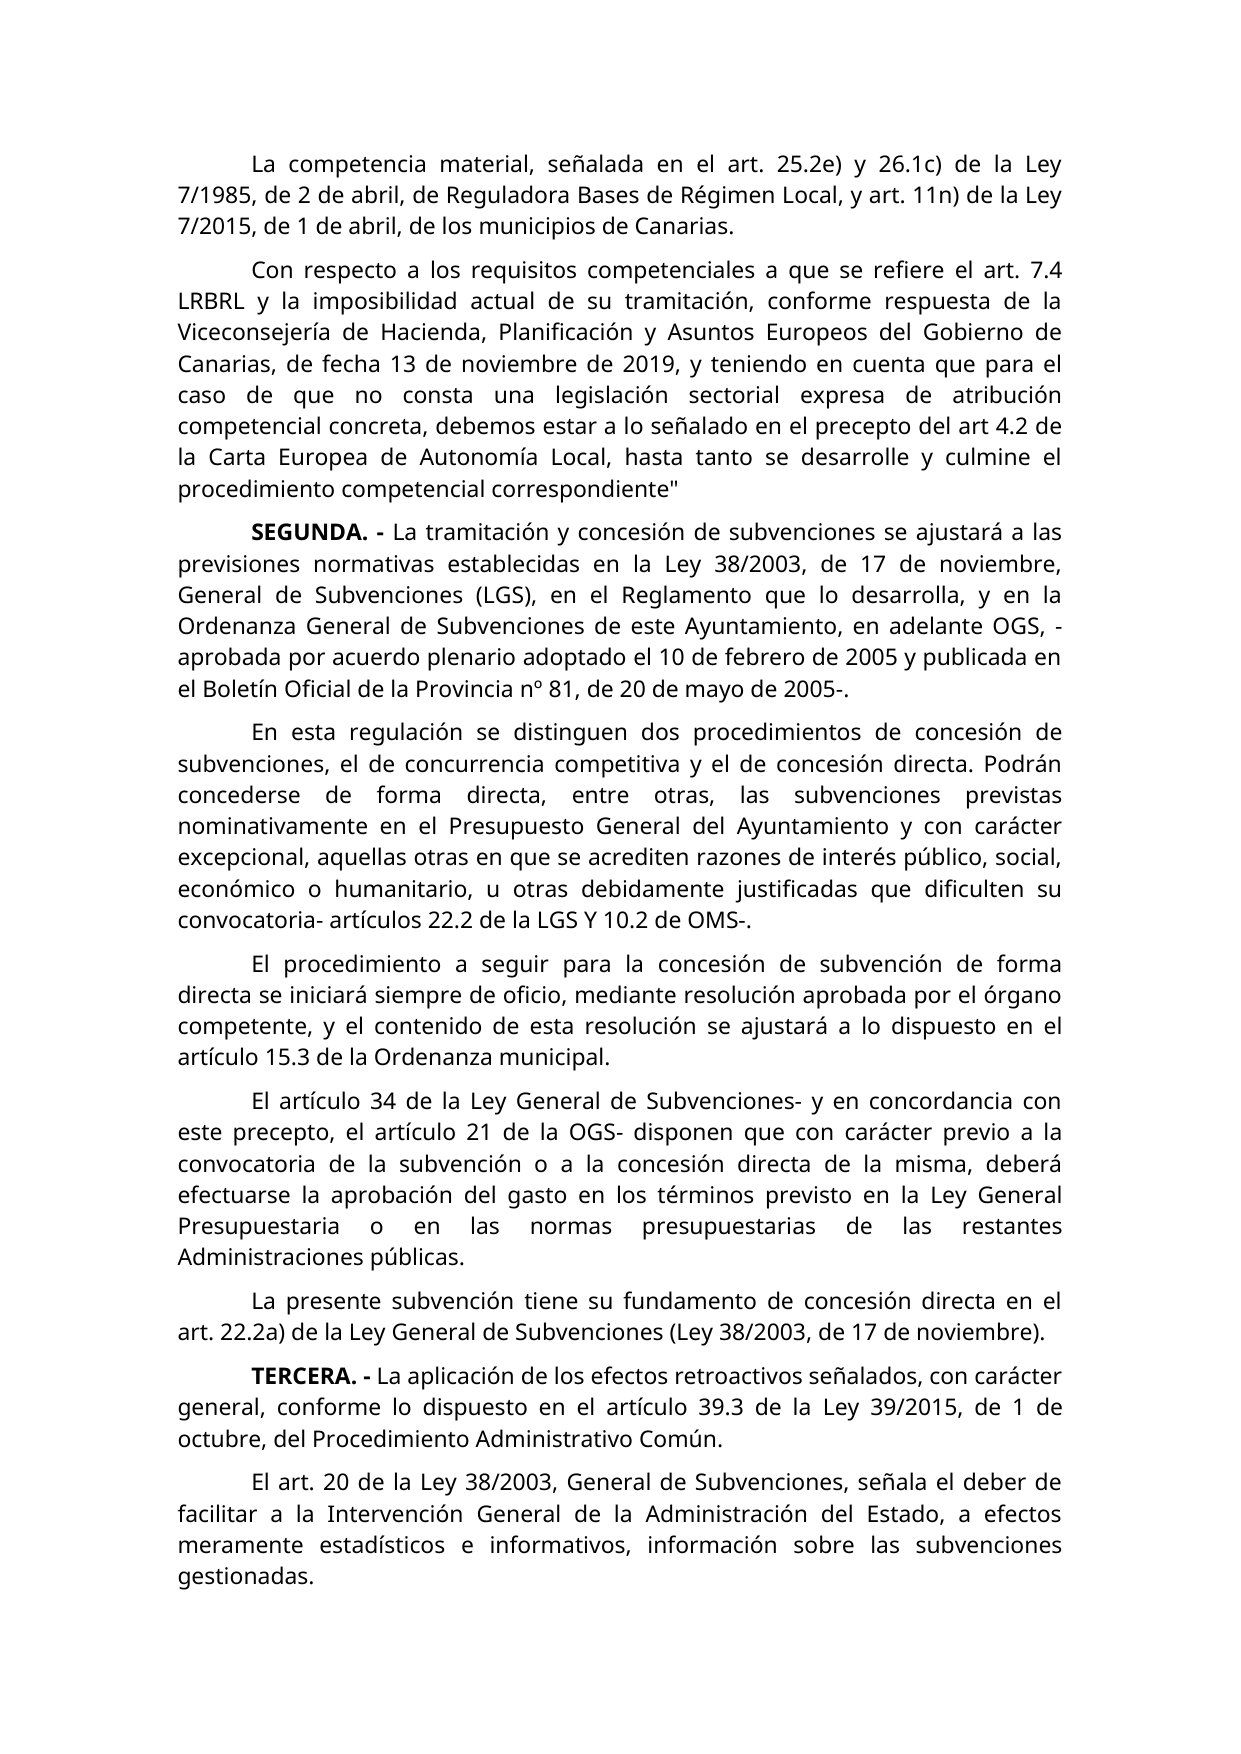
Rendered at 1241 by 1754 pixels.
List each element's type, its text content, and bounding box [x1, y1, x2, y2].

text En esta regulación se distinguen dos procedimientos de concesión de subvenciones, el de concurrencia competitiva y el de concesión directa. Podrán concederse de forma directa, entre otras, las subvenciones previstas nominativamente en el Presupuesto General del Ayuntamiento y con carácter excepcional, aquellas otras en que se acrediten razones de interés público, social, económico o humanitario, u otras debidamente justificadas que dificulten su convocatoria- artículos 22.2 de la LGS Y 10.2 de OMS-. [177, 716, 1063, 935]
text El artículo 34 de la Ley General de Subvenciones- y en concordancia con este precepto, el artículo 21 de la OGS- disponen que con carácter previo a la convocatoria de la subvención o a la concesión directa de la misma, deberá efectuarse la aprobación del gasto en los términos previsto en la Ley General Presupuestaria o en las normas presupuestarias de las restantes Administraciones públicas. [177, 1085, 1063, 1273]
text La presente subvención tiene su fundamento de concesión directa en el art. 22.2a) de la Ley General de Subvenciones (Ley 38/2003, de 17 de noviembre). [177, 1285, 1063, 1348]
text El procedimiento a seguir para la concesión de subvención de forma directa se iniciará siempre de oficio, mediante resolución aprobada por el órgano competente, y el contenido de esta resolución se ajustará a lo dispuesto en el artículo 15.3 de la Ordenanza municipal. [177, 948, 1063, 1073]
text TERCERA. - La aplicación de los efectos retroactivos señalados, con carácter general, conforme lo dispuesto en el artículo 39.3 de la Ley 39/2015, de 1 de octubre, del Procedimiento Administrativo Común. [177, 1360, 1063, 1454]
text La competencia material, señalada en el art. 25.2e) y 26.1c) de la Ley 7/1985, de 2 de abril, de Reguladora Bases de Régimen Local, y art. 11n) de la Ley 7/2015, de 1 de abril, de los municipios de Canarias. [177, 148, 1063, 241]
text El art. 20 de la Ley 38/2003, General de Subvenciones, señala el deber de facilitar a la Intervención General de la Administración del Estado, a efectos meramente estadísticos e informativos, información sobre las subvenciones gestionadas. [177, 1466, 1063, 1591]
text SEGUNDA. - La tramitación y concesión de subvenciones se ajustará a las previsiones normativas establecidas en la Ley 38/2003, de 17 de noviembre, General de Subvenciones (LGS), en el Reglamento que lo desarrolla, y en la Ordenanza General de Subvenciones de este Ayuntamiento, en adelante OGS, - aprobada por acuerdo plenario adoptado el 10 de febrero de 2005 y publicada en el Boletín Oficial de la Provincia nº 81, de 20 de mayo de 2005-. [177, 516, 1063, 704]
text Con respecto a los requisitos competenciales a que se refiere el art. 7.4 LRBRL y la imposibilidad actual de su tramitación, conforme respuesta de la Viceconsejería de Hacienda, Planificación y Asuntos Europeos del Gobierno de Canarias, de fecha 13 de noviembre de 2019, y teniendo en cuenta que para el caso de que no consta una legislación sectorial expresa de atribución competencial concreta, debemos estar a lo señalado en el precepto del art 4.2 de la Carta Europea de Autonomía Local, hasta tanto se desarrolle y culmine el procedimiento competencial correspondiente" [177, 254, 1063, 504]
